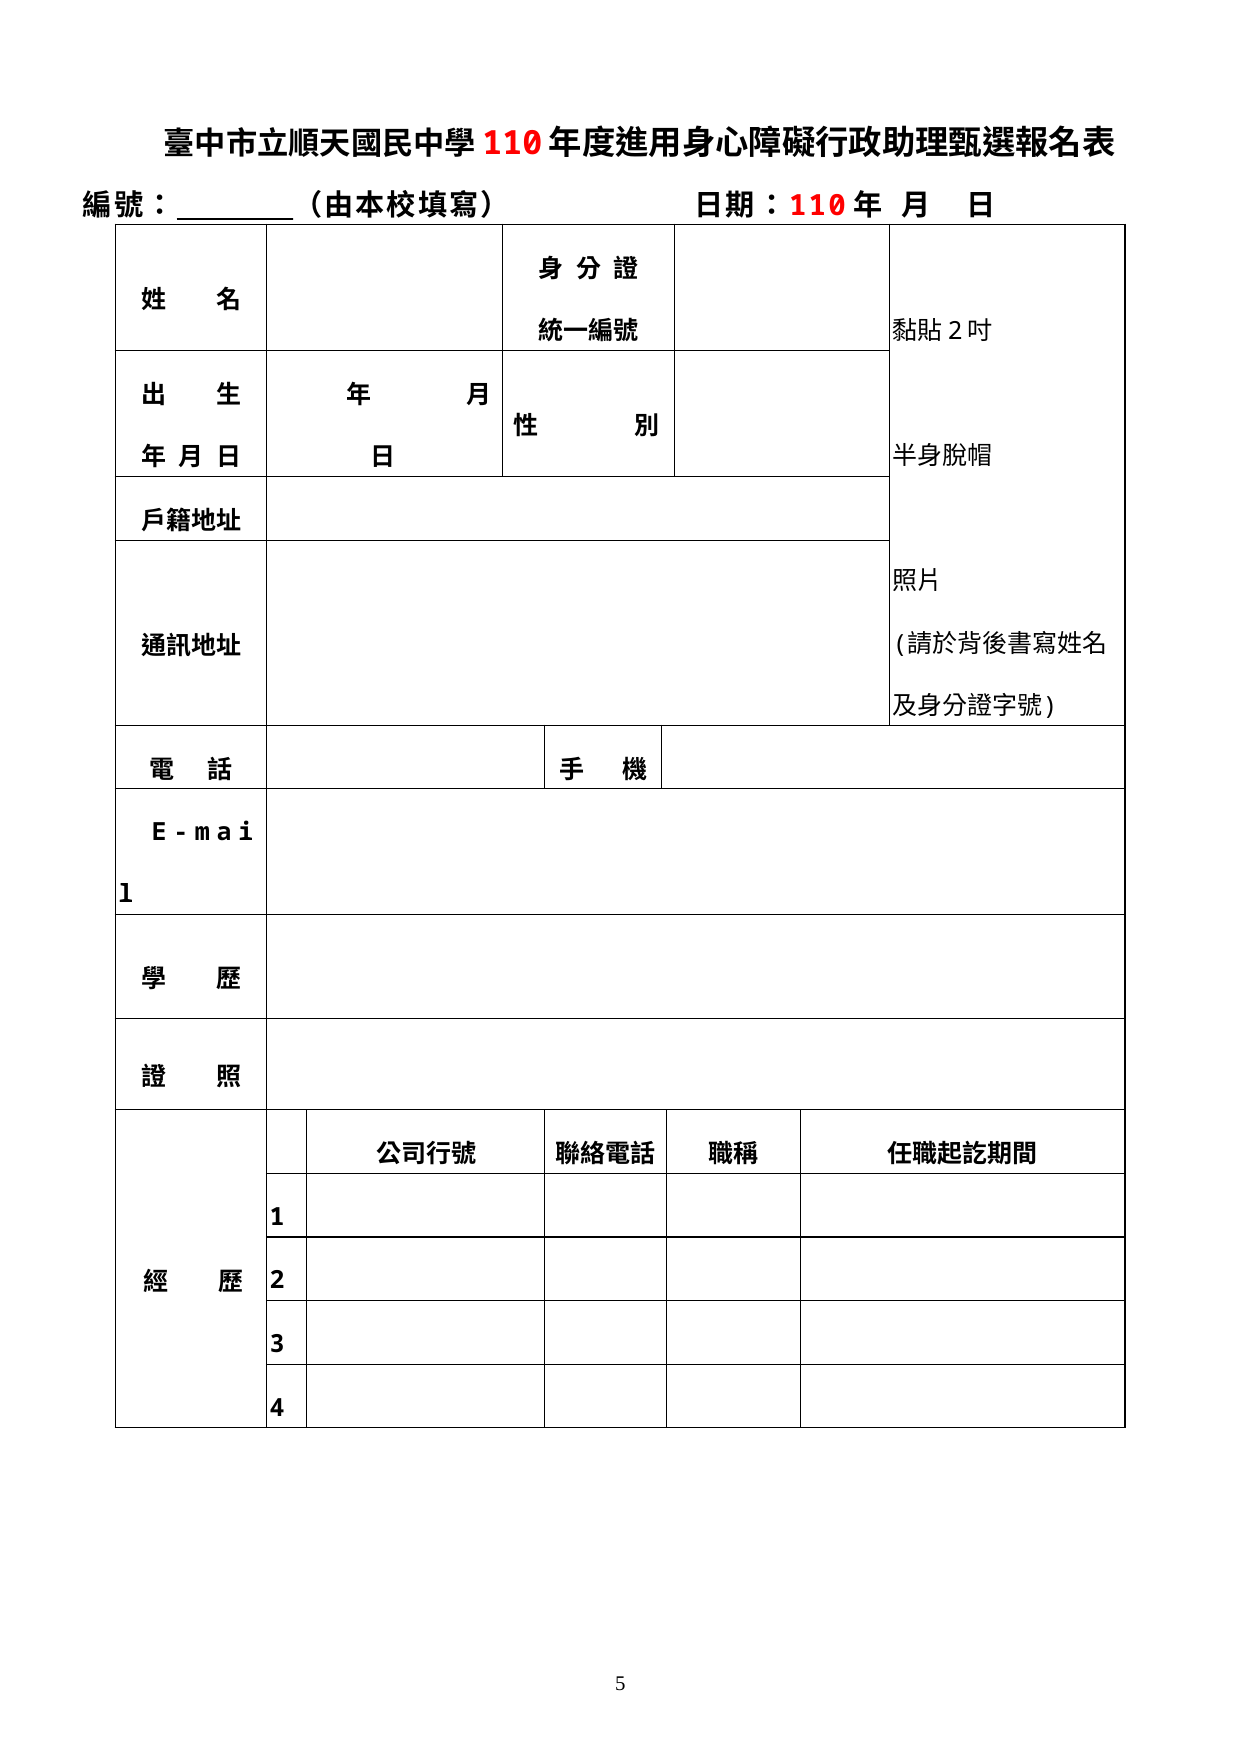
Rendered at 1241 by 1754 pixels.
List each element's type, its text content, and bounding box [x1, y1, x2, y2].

table_cell [307, 1301, 544, 1363]
table_cell 電 話 [116, 726, 266, 788]
table_cell [545, 1365, 666, 1427]
table_cell 公司行號 [307, 1110, 544, 1173]
table_cell [267, 541, 889, 724]
table_cell 出 生 年 月 日 [116, 351, 266, 476]
table_cell 4 [267, 1365, 306, 1427]
table_cell [801, 1301, 1124, 1363]
table_cell 經 歷 [116, 1110, 266, 1427]
table_cell [801, 1365, 1124, 1427]
table_cell 年 月 日 [267, 351, 502, 476]
table_cell E - m a i l [116, 789, 266, 914]
table_header 身 分 證 統一編號 [503, 225, 674, 349]
text 編號： （由本校填寫） 日期：110年 月 日 [59, 161, 1181, 223]
table_cell 性 別 [503, 351, 674, 476]
table_cell [667, 1301, 800, 1363]
table_cell [267, 915, 1124, 1018]
table_cell [545, 1174, 666, 1236]
table_header 黏貼2吋 半身脫帽 照片 (請於背後書寫姓名及身分證字號) [890, 225, 1124, 724]
table_cell 聯絡電話 [545, 1110, 666, 1173]
table_cell [267, 1019, 1124, 1109]
table_cell [667, 1238, 800, 1300]
table_cell [545, 1238, 666, 1300]
table_cell [662, 726, 1124, 788]
table_cell 1 [267, 1174, 306, 1236]
table_cell [267, 789, 1124, 914]
table_cell [667, 1365, 800, 1427]
table_cell [307, 1365, 544, 1427]
text 臺中市立順天國民中學110年度進用身心障礙行政助理甄選報名表 [59, 98, 1181, 161]
table_cell [267, 1110, 306, 1173]
table_cell 手 機 [545, 726, 661, 788]
table_cell 戶籍地址 [116, 477, 266, 540]
table_header [267, 225, 502, 349]
table_cell 2 [267, 1238, 306, 1300]
table_cell [675, 351, 889, 476]
table_header 姓 名 [116, 225, 266, 349]
table_cell [801, 1238, 1124, 1300]
table_cell 證 照 [116, 1019, 266, 1109]
table_cell 學 歷 [116, 915, 266, 1018]
table_cell 任職起訖期間 [801, 1110, 1124, 1173]
table_cell [667, 1174, 800, 1236]
table_cell 3 [267, 1301, 306, 1363]
table_cell [267, 477, 889, 540]
table_cell [307, 1238, 544, 1300]
table_header [675, 225, 889, 349]
table_cell 通訊地址 [116, 541, 266, 724]
table_cell [545, 1301, 666, 1363]
table_cell [307, 1174, 544, 1236]
table_cell [267, 726, 544, 788]
table_cell 職稱 [667, 1110, 800, 1173]
table_cell [801, 1174, 1124, 1236]
